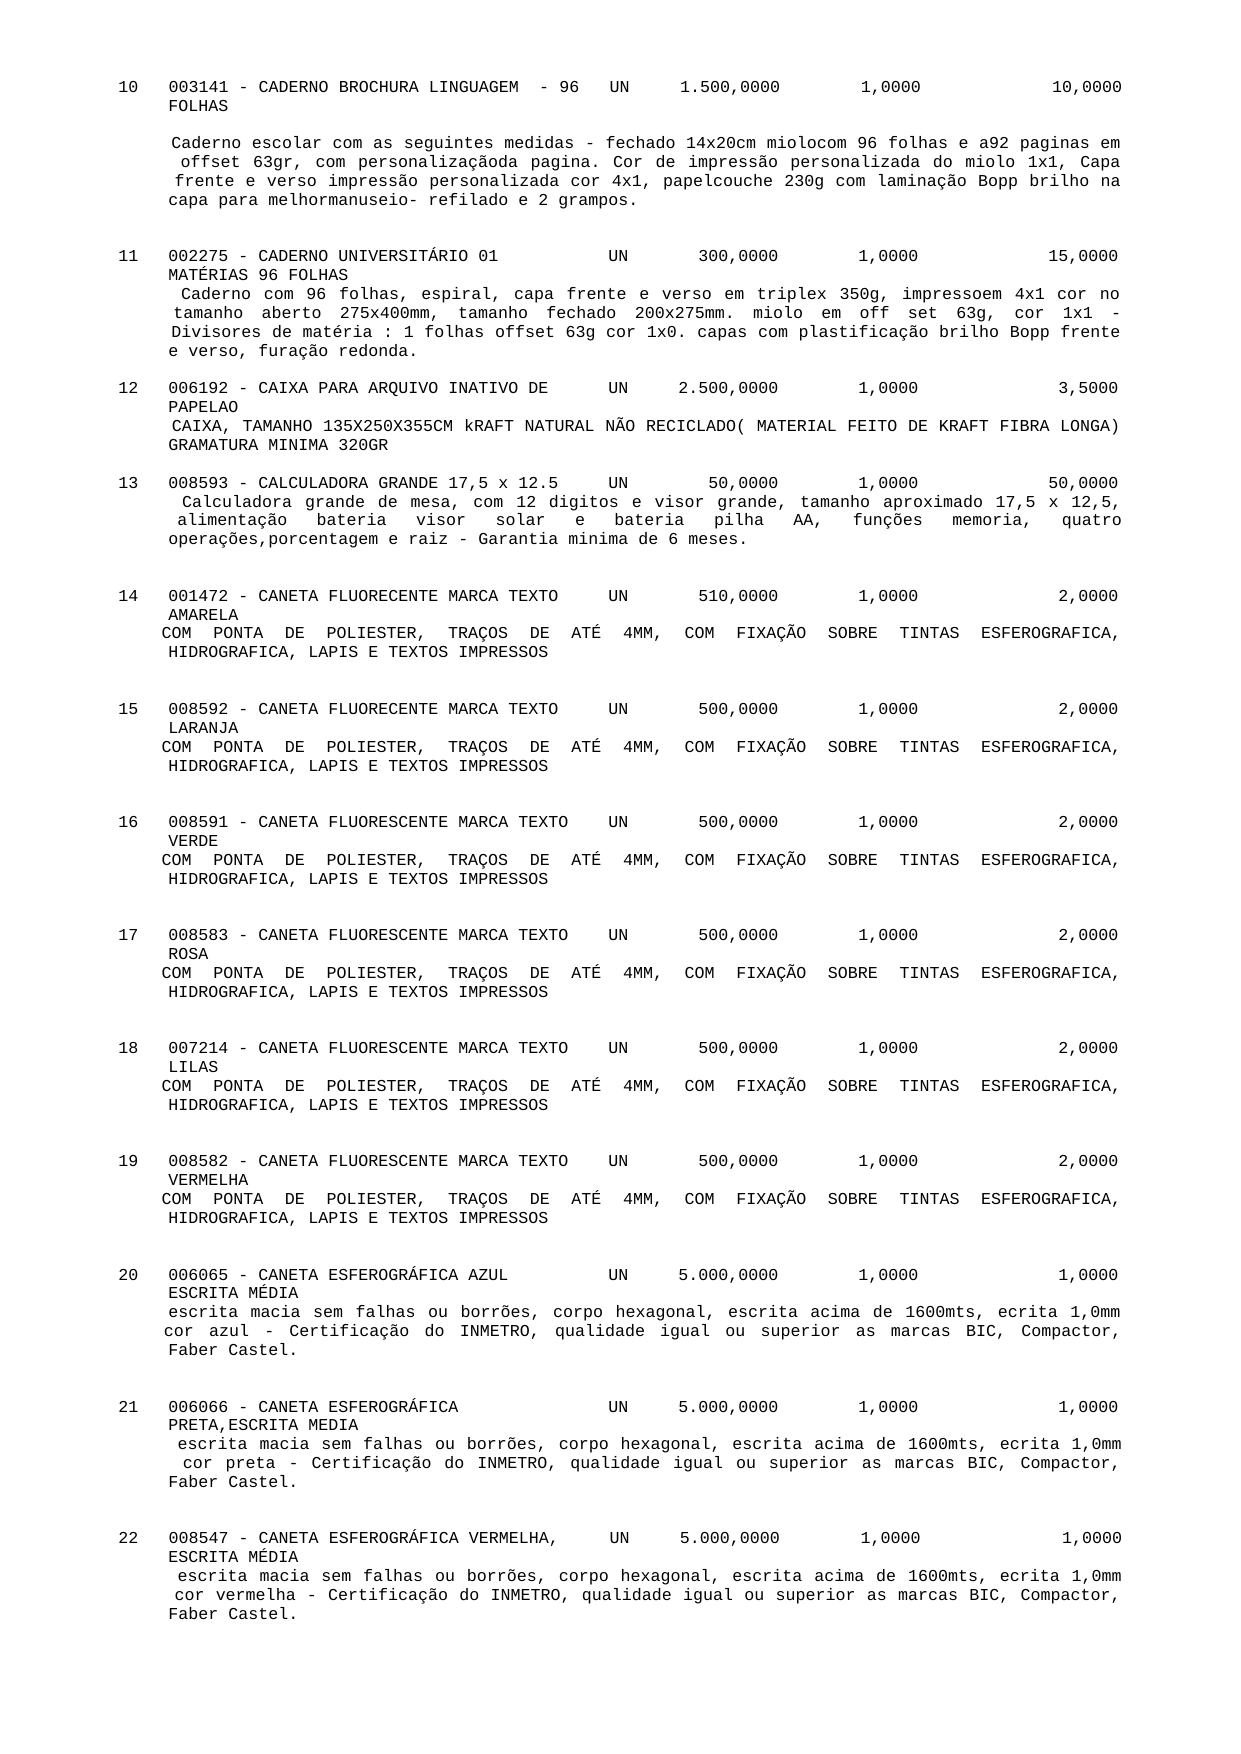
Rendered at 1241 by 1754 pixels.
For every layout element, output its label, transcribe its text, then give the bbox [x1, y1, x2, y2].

text COM PONTA DE POLIESTER, TRAÇOS DE ATÉ 4MM, COM FIXAÇÃO SOBRE TINTAS ESFEROGRAFICA, HIDROGRAFICA, LAPIS E TEXTOS IMPRESSOS [118, 1078, 1122, 1115]
text 17 008583 - CANETA FLUORESCENTE MARCA TEXTO UN 500,0000 1,0000 2,0000 ROSA [118, 908, 1122, 964]
text 12 006192 - CAIXA PARA ARQUIVO INATIVO DE UN 2.500,0000 1,0000 3,5000 PAPELAO [118, 361, 1122, 418]
text COM PONTA DE POLIESTER, TRAÇOS DE ATÉ 4MM, COM FIXAÇÃO SOBRE TINTAS ESFEROGRAFICA, HIDROGRAFICA, LAPIS E TEXTOS IMPRESSOS [118, 625, 1122, 663]
text 19 008582 - CANETA FLUORESCENTE MARCA TEXTO UN 500,0000 1,0000 2,0000 VERMELHA [118, 1134, 1122, 1191]
text Caderno escolar com as seguintes medidas - fechado 14x20cm miolocom 96 folhas e a92 paginas em offset 63gr, com personalizaçãoda pagina. Cor de impressão personalizada do miolo 1x1, Capa frente e verso impressão personalizada cor 4x1, papelcouche 230g com laminação Bopp brilho na capa para melhormanuseio- refilado e 2 grampos. [118, 116, 1122, 210]
text COM PONTA DE POLIESTER, TRAÇOS DE ATÉ 4MM, COM FIXAÇÃO SOBRE TINTAS ESFEROGRAFICA, HIDROGRAFICA, LAPIS E TEXTOS IMPRESSOS [118, 964, 1122, 1002]
text 11 002275 - CADERNO UNIVERSITÁRIO 01 UN 300,0000 1,0000 15,0000 MATÉRIAS 96 FOLHAS [118, 229, 1122, 286]
text escrita macia sem falhas ou borrões, corpo hexagonal, escrita acima de 1600mts, ecrita 1,0mm cor preta - Certificação do INMETRO, qualidade igual ou superior as marcas BIC, Compactor, Faber Castel. [118, 1436, 1122, 1492]
text Caderno com 96 folhas, espiral, capa frente e verso em triplex 350g, impressoem 4x1 cor no tamanho aberto 275x400mm, tamanho fechado 200x275mm. miolo em off set 63g, cor 1x1 - Divisores de matéria : 1 folhas offset 63g cor 1x0. capas com plastificação brilho Bopp frente e verso, furação redonda. [118, 286, 1122, 361]
text 18 007214 - CANETA FLUORESCENTE MARCA TEXTO UN 500,0000 1,0000 2,0000 LILAS [118, 1021, 1122, 1078]
text 10 003141 - CADERNO BROCHURA LINGUAGEM - 96 UN 1.500,0000 1,0000 10,0000 FOLHAS [118, 59, 1122, 116]
text 20 006065 - CANETA ESFEROGRÁFICA AZUL UN 5.000,0000 1,0000 1,0000 ESCRITA MÉDIA [118, 1247, 1122, 1304]
text COM PONTA DE POLIESTER, TRAÇOS DE ATÉ 4MM, COM FIXAÇÃO SOBRE TINTAS ESFEROGRAFICA, HIDROGRAFICA, LAPIS E TEXTOS IMPRESSOS [118, 851, 1122, 889]
text escrita macia sem falhas ou borrões, corpo hexagonal, escrita acima de 1600mts, ecrita 1,0mm cor vermelha - Certificação do INMETRO, qualidade igual ou superior as marcas BIC, Compactor, Faber Castel. [118, 1568, 1122, 1624]
text 15 008592 - CANETA FLUORECENTE MARCA TEXTO UN 500,0000 1,0000 2,0000 LARANJA [118, 682, 1122, 738]
text COM PONTA DE POLIESTER, TRAÇOS DE ATÉ 4MM, COM FIXAÇÃO SOBRE TINTAS ESFEROGRAFICA, HIDROGRAFICA, LAPIS E TEXTOS IMPRESSOS [118, 738, 1122, 776]
text 14 001472 - CANETA FLUORECENTE MARCA TEXTO UN 510,0000 1,0000 2,0000 AMARELA [118, 568, 1122, 625]
text escrita macia sem falhas ou borrões, corpo hexagonal, escrita acima de 1600mts, ecrita 1,0mm cor azul - Certificação do INMETRO, qualidade igual ou superior as marcas BIC, Compactor, Faber Castel. [118, 1304, 1122, 1360]
text 13 008593 - CALCULADORA GRANDE 17,5 x 12.5 UN 50,0000 1,0000 50,0000 Calculadora grande de mesa, com 12 digitos e visor grande, tamanho aproximado 17,5 x 12,5, alimentação bateria visor solar e bateria pilha AA, funções memoria, quatro operações,porcentagem e raiz - Garantia minima de 6 meses. [118, 455, 1122, 550]
text 22 008547 - CANETA ESFEROGRÁFICA VERMELHA, UN 5.000,0000 1,0000 1,0000 ESCRITA MÉDIA [118, 1511, 1122, 1568]
text CAIXA, TAMANHO 135X250X355CM kRAFT NATURAL NÃO RECICLADO( MATERIAL FEITO DE KRAFT FIBRA LONGA) GRAMATURA MINIMA 320GR [118, 418, 1122, 455]
text 16 008591 - CANETA FLUORESCENTE MARCA TEXTO UN 500,0000 1,0000 2,0000 VERDE [118, 795, 1122, 851]
text 21 006066 - CANETA ESFEROGRÁFICA UN 5.000,0000 1,0000 1,0000 PRETA,ESCRITA MEDIA [118, 1379, 1122, 1436]
text COM PONTA DE POLIESTER, TRAÇOS DE ATÉ 4MM, COM FIXAÇÃO SOBRE TINTAS ESFEROGRAFICA, HIDROGRAFICA, LAPIS E TEXTOS IMPRESSOS [118, 1191, 1122, 1228]
